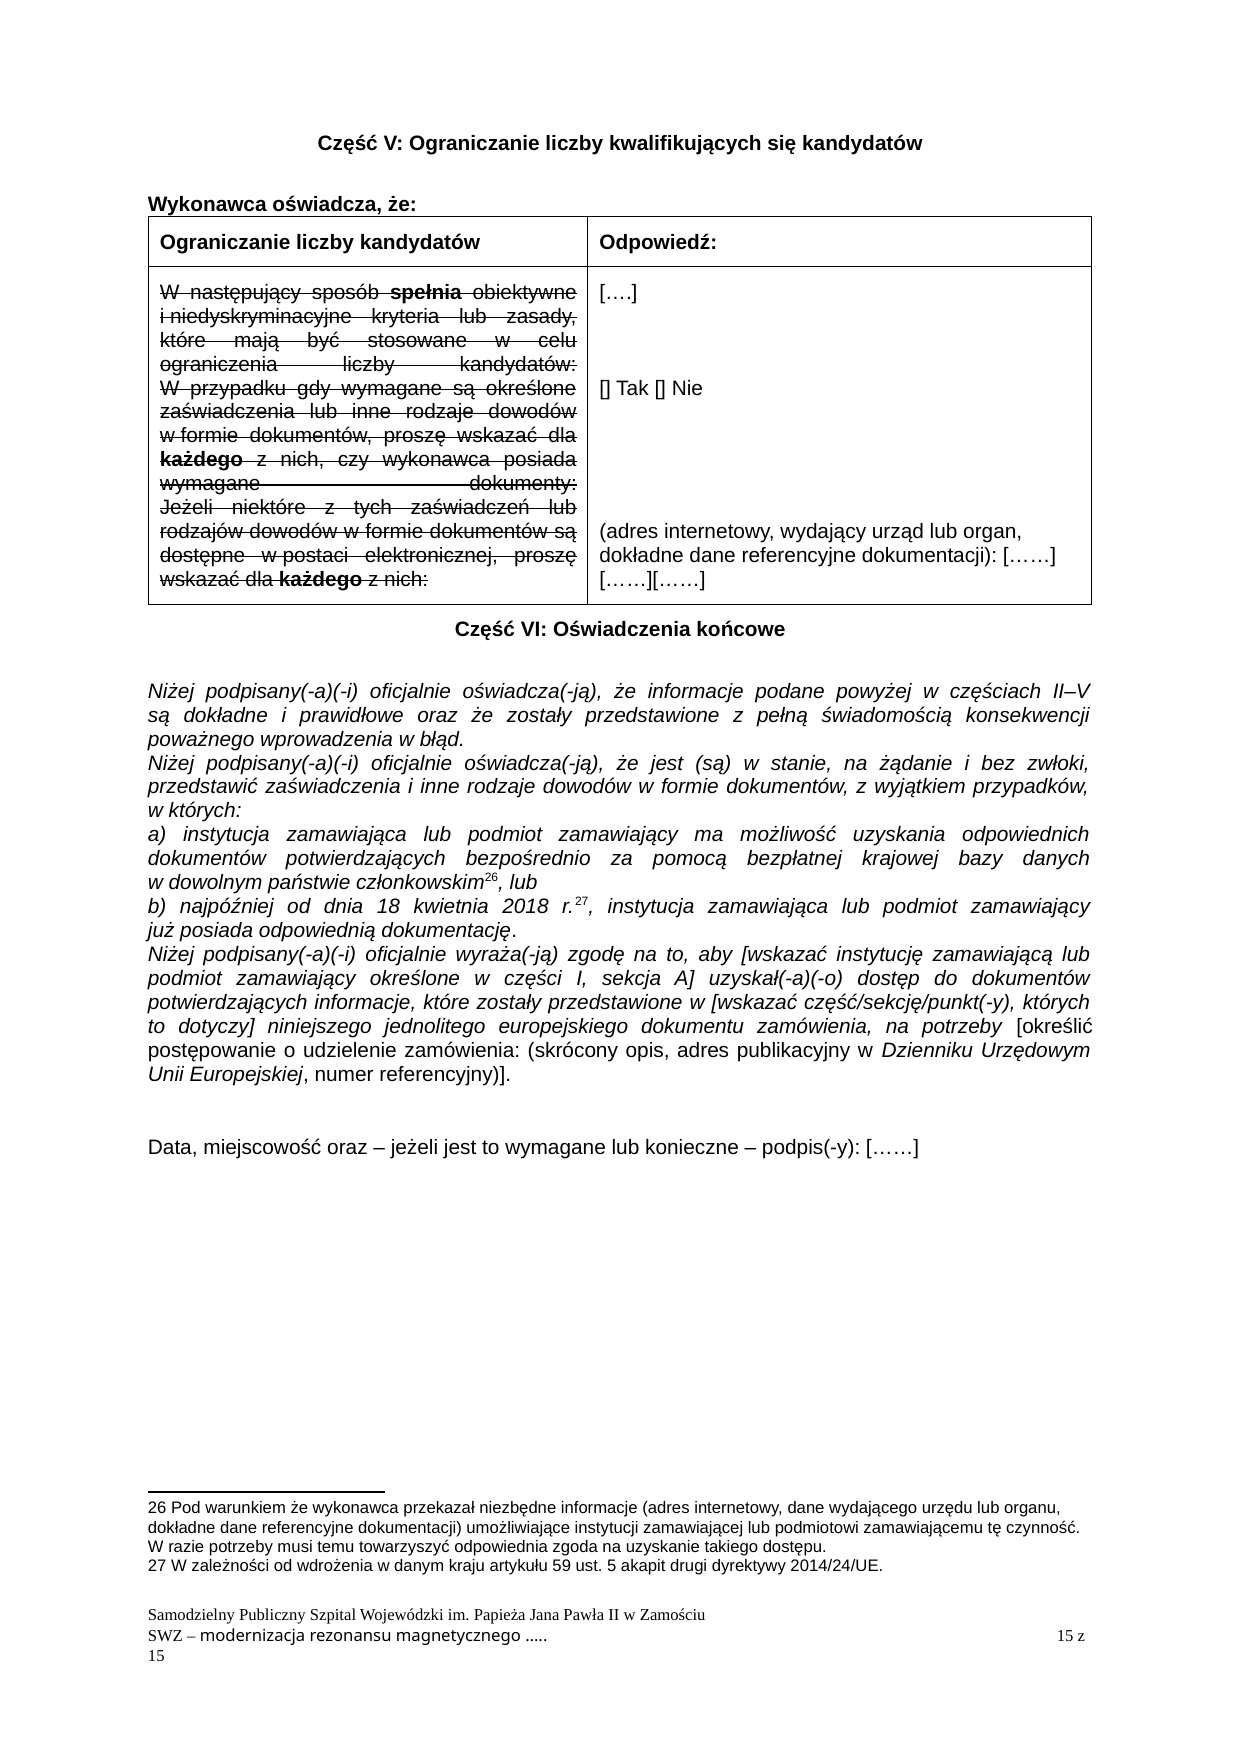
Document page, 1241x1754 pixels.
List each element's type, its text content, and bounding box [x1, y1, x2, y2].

text Pod warunkiem że wykonawca przekazał niezbędne informacje (adres internetowy, dane wydającego urzędu lub organu, dokładne dane referencyjne dokumentacji) umożliwiające instytucji zamawiającej lub podmiotowi zamawiającemu tę czynność. W razie potrzeby musi temu towarzyszyć odpowiednia zgoda na uzyskanie takiego dostępu. [148, 1498, 1093, 1556]
table_header Ograniczanie liczby kandydatów [149, 217, 587, 266]
text Wykonawca oświadcza, że: [148, 192, 1093, 216]
title Część V: Ograniczanie liczby kwalifikujących się kandydatów [148, 131, 1093, 154]
table_cell [….] [] Tak [] Nie (adres internetowy, wydający urząd lub organ, dokładne dane referencyjne dokumentacji): [……][……][……] [588, 267, 1091, 603]
text Niżej podpisany(-a)(-i) oficjalnie oświadcza(-ją), że informacje podane powyżej w częściach II–V są dokładne i prawidłowe oraz że zostały przedstawione z pełną świadomością konsekwencji poważnego wprowadzenia w błąd. [148, 678, 1093, 750]
text W zależności od wdrożenia w danym kraju artykułu 59 ust. 5 akapit drugi dyrektywy 2014/24/UE. [148, 1556, 1093, 1575]
table_header Odpowiedź: [588, 217, 1091, 266]
text Niżej podpisany(-a)(-i) oficjalnie oświadcza(-ją), że jest (są) w stanie, na żądanie i bez zwłoki, przedstawić zaświadczenia i inne rodzaje dowodów w formie dokumentów, z wyjątkiem przypadków, w których: [148, 750, 1093, 822]
text a) instytucja zamawiająca lub podmiot zamawiający ma możliwość uzyskania odpowiednich dokumentów potwierdzających bezpośrednio za pomocą bezpłatnej krajowej bazy danych w dowolnym państwie członkowskim, lub [148, 822, 1093, 894]
text Data, miejscowość oraz – jeżeli jest to wymagane lub konieczne – podpis(-y): [……] [148, 1135, 1093, 1159]
table_cell W następujący sposób spełnia obiektywne i niedyskryminacyjne kryteria lub zasady, które mają być stosowane w celu ograniczenia liczby kandydatów: W przypadku gdy wymagane są określone zaświadczenia lub inne rodzaje dowodów w formie dokumentów, proszę wskazać dla każdego z nich, czy wykonawca posiada wymagane dokumenty: Jeżeli niektóre z tych zaświadczeń lub rodzajów dowodów w formie dokumentów są dostępne w postaci elektronicznej, proszę wskazać dla każdego z nich: [149, 267, 587, 603]
text b) najpóźniej od dnia 18 kwietnia 2018 r., instytucja zamawiająca lub podmiot zamawiający już posiada odpowiednią dokumentację. [148, 894, 1093, 942]
title Część VI: Oświadczenia końcowe [148, 617, 1093, 641]
text Niżej podpisany(-a)(-i) oficjalnie wyraża(-ją) zgodę na to, aby [wskazać instytucję zamawiającą lub podmiot zamawiający określone w części I, sekcja A] uzyskał(-a)(-o) dostęp do dokumentów potwierdzających informacje, które zostały przedstawione w [wskazać część/sekcję/punkt(-y), których to dotyczy] niniejszego jednolitego europejskiego dokumentu zamówienia, na potrzeby [określić postępowanie o udzielenie zamówienia: (skrócony opis, adres publikacyjny w Dzienniku Urzędowym Unii Europejskiej, numer referencyjny)]. [148, 942, 1093, 1086]
